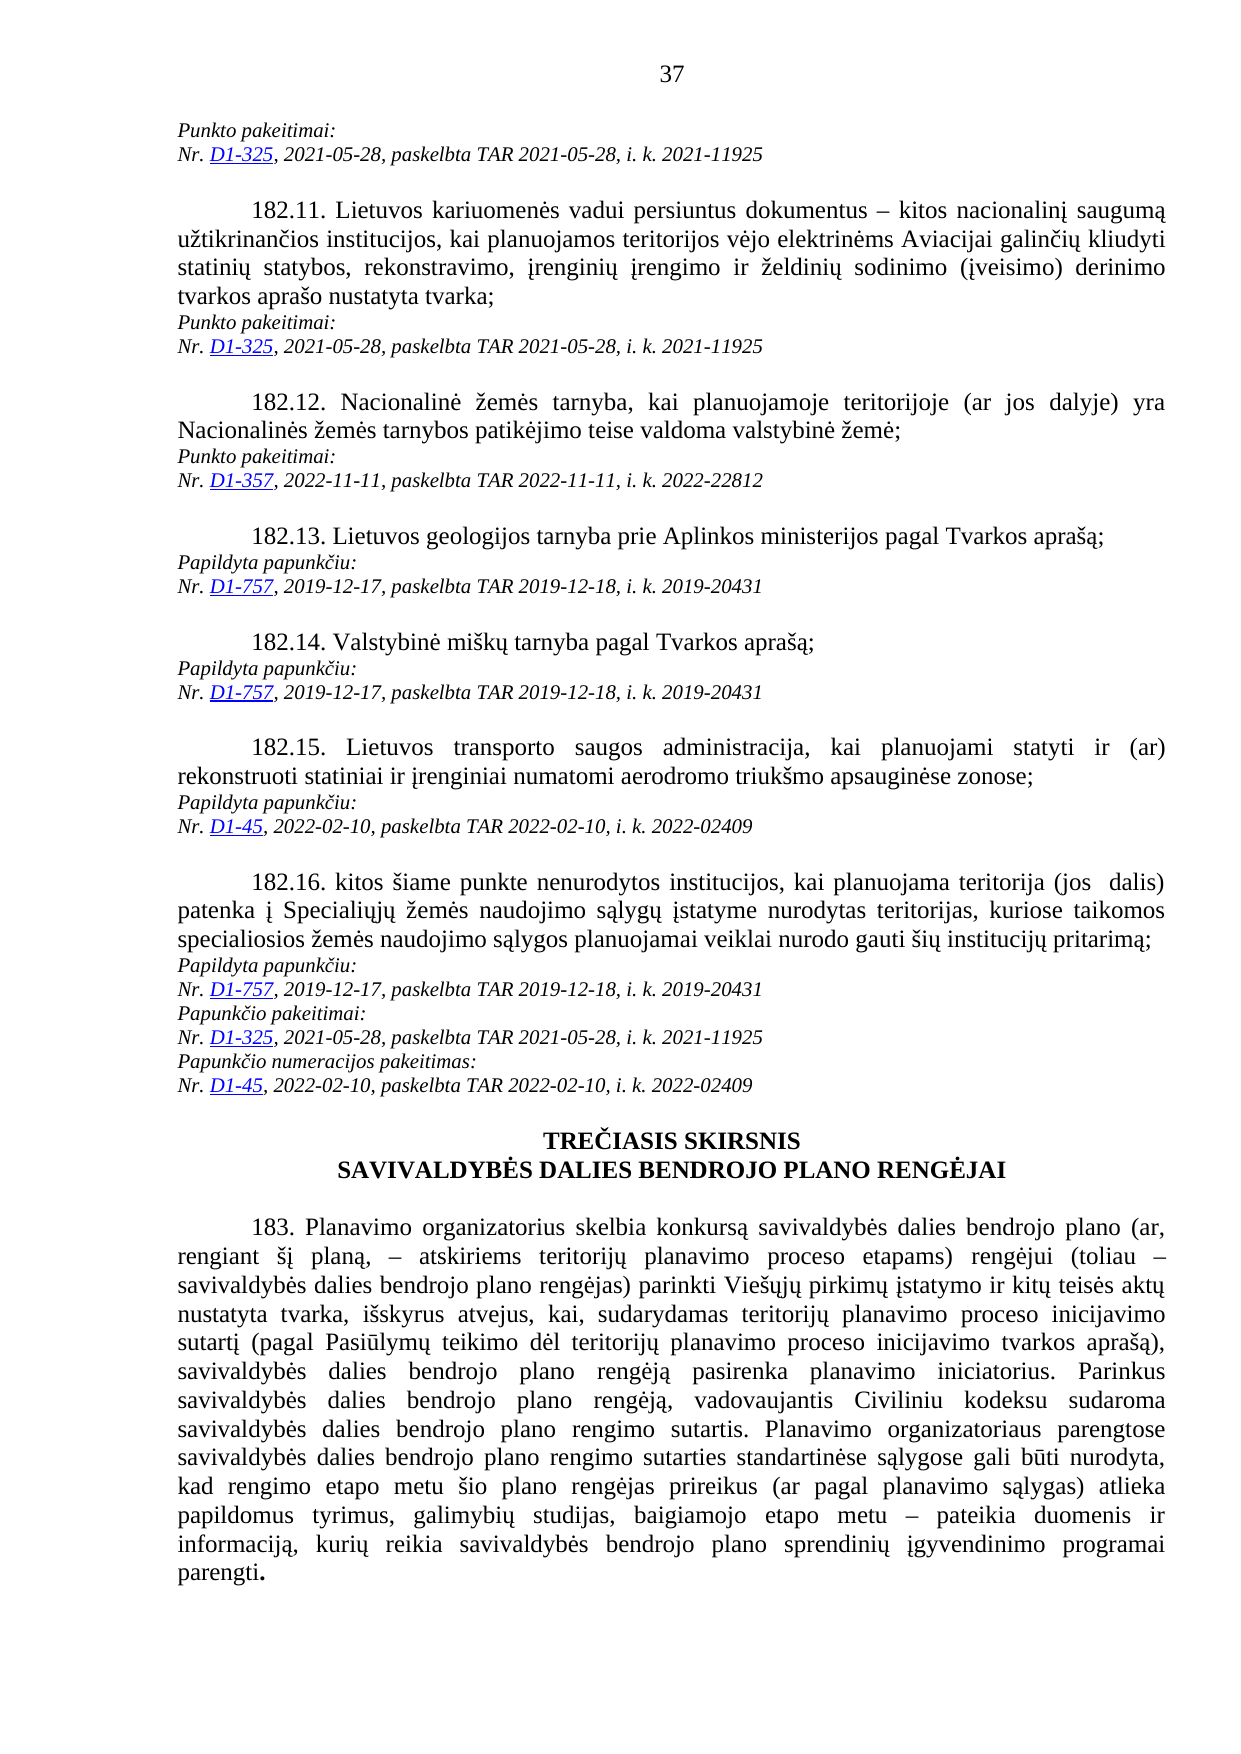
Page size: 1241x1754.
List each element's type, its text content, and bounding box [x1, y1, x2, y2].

text 182.15. Lietuvos transporto saugos administracija, kai planuojami statyti ir (ar) rekonstruoti statiniai ir įrenginiai numatomi aerodromo triukšmo apsauginėse zonose; [177, 732, 1166, 790]
text Nr. D1-45, 2022-02-10, paskelbta TAR 2022-02-10, i. k. 2022-02409 [177, 814, 1166, 838]
text 182.14. Valstybinė miškų tarnyba pagal Tvarkos aprašą; [177, 627, 1166, 656]
text 182.13. Lietuvos geologijos tarnyba prie Aplinkos ministerijos pagal Tvarkos aprašą; [177, 521, 1166, 550]
text Nr. D1-757, 2019-12-17, paskelbta TAR 2019-12-18, i. k. 2019-20431 [177, 680, 1166, 704]
text Papildyta papunkčiu: [177, 550, 1166, 574]
text Nr. D1-325, 2021-05-28, paskelbta TAR 2021-05-28, i. k. 2021-11925 [177, 1025, 1166, 1049]
text 182.16. kitos šiame punkte nenurodytos institucijos, kai planuojama teritorija (jos dalis) patenka į Specialiųjų žemės naudojimo sąlygų įstatyme nurodytas teritorijas, kuriose taikomos specialiosios žemės naudojimo sąlygos planuojamai veiklai nurodo gauti šių institucijų pritarimą; [177, 867, 1166, 953]
text Papunkčio numeracijos pakeitimas: [177, 1049, 1166, 1073]
text Nr. D1-325, 2021-05-28, paskelbta TAR 2021-05-28, i. k. 2021-11925 [177, 334, 1166, 358]
text Papildyta papunkčiu: [177, 953, 1166, 977]
text Punkto pakeitimai: [177, 118, 1166, 142]
text Papunkčio pakeitimai: [177, 1001, 1166, 1025]
text TREČIASIS SKIRSNIS [177, 1126, 1166, 1155]
text Papildyta papunkčiu: [177, 790, 1166, 814]
text 182.11. Lietuvos kariuomenės vadui persiuntus dokumentus – kitos nacionalinį saugumą užtikrinančios institucijos, kai planuojamos teritorijos vėjo elektrinėms Aviacijai galinčių kliudyti statinių statybos, rekonstravimo, įrenginių įrengimo ir želdinių sodinimo (įveisimo) derinimo tvarkos aprašo nustatyta tvarka; [177, 195, 1166, 310]
text Nr. D1-325, 2021-05-28, paskelbta TAR 2021-05-28, i. k. 2021-11925 [177, 142, 1166, 166]
text Nr. D1-757, 2019-12-17, paskelbta TAR 2019-12-18, i. k. 2019-20431 [177, 574, 1166, 598]
text Punkto pakeitimai: [177, 310, 1166, 334]
text Papildyta papunkčiu: [177, 656, 1166, 680]
text SAVIVALDYBĖS DALIES BENDROJO PLANO RENGĖJAI [177, 1155, 1166, 1184]
text Nr. D1-757, 2019-12-17, paskelbta TAR 2019-12-18, i. k. 2019-20431 [177, 977, 1166, 1001]
text 183. Planavimo organizatorius skelbia konkursą savivaldybės dalies bendrojo plano (ar, rengiant šį planą, – atskiriems teritorijų planavimo proceso etapams) rengėjui (toliau – savivaldybės dalies bendrojo plano rengėjas) parinkti Viešųjų pirkimų įstatymo ir kitų teisės aktų nustatyta tvarka, išskyrus atvejus, kai, sudarydamas teritorijų planavimo proceso inicijavimo sutartį (pagal Pasiūlymų teikimo dėl teritorijų planavimo proceso inicijavimo tvarkos aprašą), savivaldybės dalies bendrojo plano rengėją pasirenka planavimo iniciatorius. Parinkus savivaldybės dalies bendrojo plano rengėją, vadovaujantis Civiliniu kodeksu sudaroma savivaldybės dalies bendrojo plano rengimo sutartis. Planavimo organizatoriaus parengtose savivaldybės dalies bendrojo plano rengimo sutarties standartinėse sąlygose gali būti nurodyta, kad rengimo etapo metu šio plano rengėjas prireikus (ar pagal planavimo sąlygas) atlieka papildomus tyrimus, galimybių studijas, baigiamojo etapo metu – pateikia duomenis ir informaciją, kurių reikia savivaldybės bendrojo plano sprendinių įgyvendinimo programai parengti. [177, 1212, 1166, 1586]
text 182.12. Nacionalinė žemės tarnyba, kai planuojamoje teritorijoje (ar jos dalyje) yra Nacionalinės žemės tarnybos patikėjimo teise valdoma valstybinė žemė; [177, 387, 1166, 444]
text Punkto pakeitimai: [177, 444, 1166, 468]
text Nr. D1-45, 2022-02-10, paskelbta TAR 2022-02-10, i. k. 2022-02409 [177, 1073, 1166, 1097]
text Nr. D1-357, 2022-11-11, paskelbta TAR 2022-11-11, i. k. 2022-22812 [177, 468, 1166, 492]
